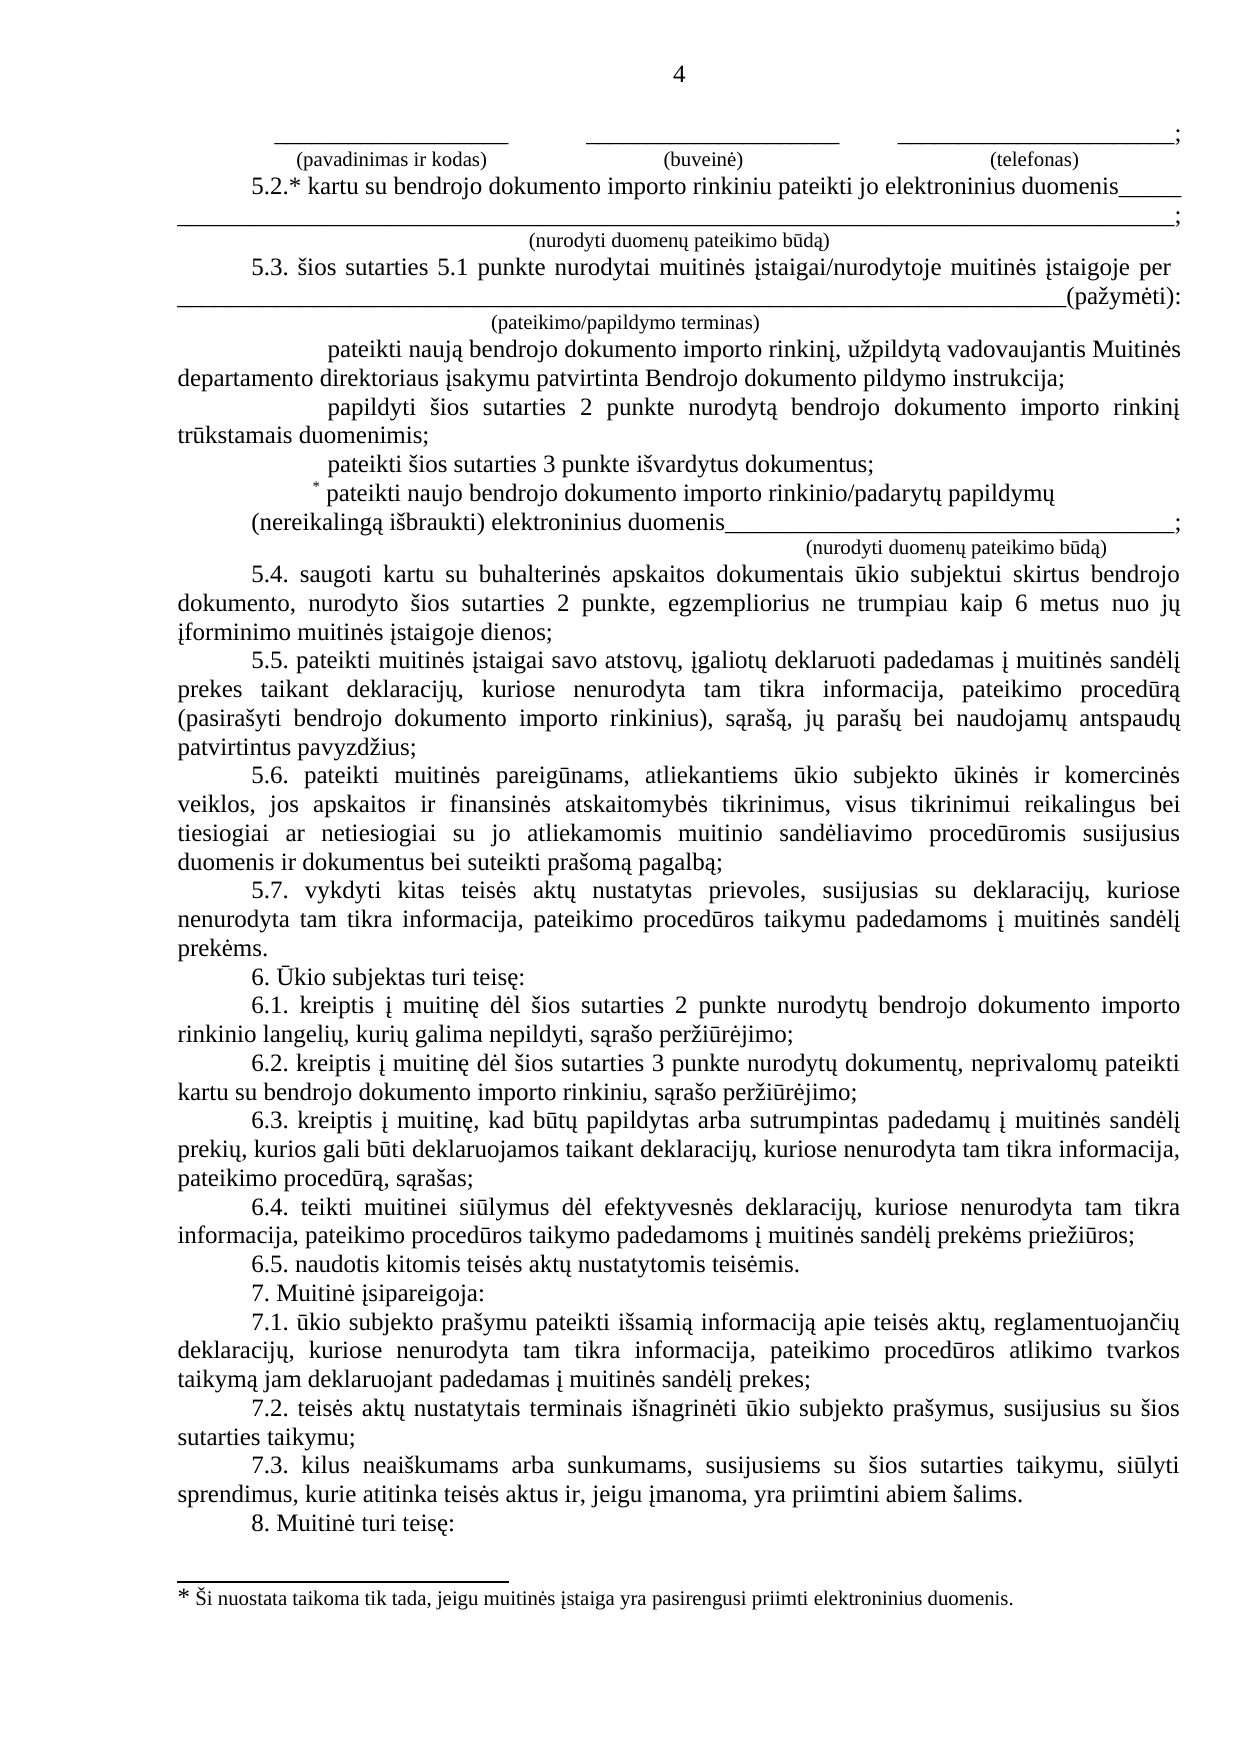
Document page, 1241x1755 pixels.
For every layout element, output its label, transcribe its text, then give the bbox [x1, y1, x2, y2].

text 5.6. pateikti muitinės pareigūnams, atliekantiems ūkio subjekto ūkinės ir komercinės veiklos, jos apskaitos ir finansinės atskaitomybės tikrinimus, visus tikrinimui reikalingus bei tiesiogiai ar netiesiogiai su jo atliekamomis muitinio sandėliavimo procedūromis susijusius duomenis ir dokumentus bei suteikti prašomą pagalbą; [177, 761, 1181, 876]
text (nurodyti duomenų pateikimo būdą) [177, 228, 1181, 252]
text ; [177, 118, 1181, 147]
text  papildyti šios sutarties 2 punkte nurodytą bendrojo dokumento importo rinkinį trūkstamais duomenimis; [177, 392, 1181, 449]
text 7.1. ūkio subjekto prašymu pateikti išsamią informaciją apie teisės aktų, reglamentuojančių deklaracijų, kuriose nenurodyta tam tikra informacija, pateikimo procedūros atlikimo tvarkos taikymą jam deklaruojant padedamas į muitinės sandėlį prekes; [177, 1307, 1181, 1393]
text 6. Ūkio subjektas turi teisę: [177, 962, 1181, 991]
text (nurodyti duomenų pateikimo būdą) [177, 535, 1181, 559]
text 6.3. kreiptis į muitinę, kad būtų papildytas arba sutrumpintas padedamų į muitinės sandėlį prekių, kurios gali būti deklaruojamos taikant deklaracijų, kuriose nenurodyta tam tikra informacija, pateikimo procedūrą, sąrašas; [177, 1106, 1181, 1192]
text 5.5. pateikti muitinės įstaigai savo atstovų, įgaliotų deklaruoti padedamas į muitinės sandėlį prekes taikant deklaracijų, kuriose nenurodyta tam tikra informacija, pateikimo procedūrą (pasirašyti bendrojo dokumento importo rinkinius), sąrašą, jų parašų bei naudojamų antspaudų patvirtintus pavyzdžius; [177, 646, 1181, 761]
text 5.7. vykdyti kitas teisės aktų nustatytas prievoles, susijusias su deklaracijų, kuriose nenurodyta tam tikra informacija, pateikimo procedūros taikymu padedamoms į muitinės sandėlį prekėms. [177, 876, 1181, 962]
text (pavadinimas ir kodas) (buveinė) (telefonas) [177, 147, 1181, 171]
text 6.2. kreiptis į muitinę dėl šios sutarties 3 punkte nurodytų dokumentų, neprivalomų pateikti kartu su bendrojo dokumento importo rinkiniu, sąrašo peržiūrėjimo; [177, 1048, 1181, 1106]
text 6.1. kreiptis į muitinę dėl šios sutarties 2 punkte nurodytų bendrojo dokumento importo rinkinio langelių, kurių galima nepildyti, sąrašo peržiūrėjimo; [177, 991, 1181, 1048]
text 5.4. saugoti kartu su buhalterinės apskaitos dokumentais ūkio subjektui skirtus bendrojo dokumento, nurodyto šios sutarties 2 punkte, egzempliorius ne trumpiau kaip 6 metus nuo jų įforminimo muitinės įstaigoje dienos; [177, 559, 1181, 646]
text 7.2. teisės aktų nustatytais terminais išnagrinėti ūkio subjekto prašymus, susijusius su šios sutarties taikymu; [177, 1393, 1181, 1451]
text ; [177, 200, 1181, 228]
text 7.3. kilus neaiškumams arba sunkumams, susijusiems su šios sutarties taikymu, siūlyti sprendimus, kurie atitinka teisės aktus ir, jeigu įmanoma, yra priimtini abiem šalims. [177, 1451, 1181, 1508]
text 5.2.* kartu su bendrojo dokumento importo rinkiniu pateikti jo elektroninius duomenis [177, 171, 1181, 200]
text  pateikti šios sutarties 3 punkte išvardytus dokumentus; [177, 449, 1181, 478]
text 6.5. naudotis kitomis teisės aktų nustatytomis teisėmis. [177, 1249, 1181, 1278]
text 6.4. teikti muitinei siūlymus dėl efektyvesnės deklaracijų, kuriose nenurodyta tam tikra informacija, pateikimo procedūros taikymo padedamoms į muitinės sandėlį prekėms priežiūros; [177, 1192, 1181, 1249]
text  pateikti naują bendrojo dokumento importo rinkinį, užpildytą vadovaujantis Muitinės departamento direktoriaus įsakymu patvirtinta Bendrojo dokumento pildymo instrukcija; [177, 334, 1181, 392]
text (nereikalingą išbraukti) elektroninius duomenis ; [177, 507, 1181, 535]
text Ši nuostata taikoma tik tada, jeigu muitinės įstaiga yra pasirengusi priimti elektroninius duomenis. [177, 1582, 1181, 1612]
text  pateikti naujo bendrojo dokumento importo rinkinio/padarytų papildymų [177, 478, 1181, 507]
text 7. Muitinė įsipareigoja: [177, 1278, 1181, 1307]
text (pateikimo/papildymo terminas) [177, 310, 1181, 334]
text 8. Muitinė turi teisę: [177, 1508, 1181, 1537]
text 5.3. šios sutarties 5.1 punkte nurodytai muitinės įstaigai/nurodytoje muitinės įstaigoje per (pažymėti): [177, 252, 1181, 310]
